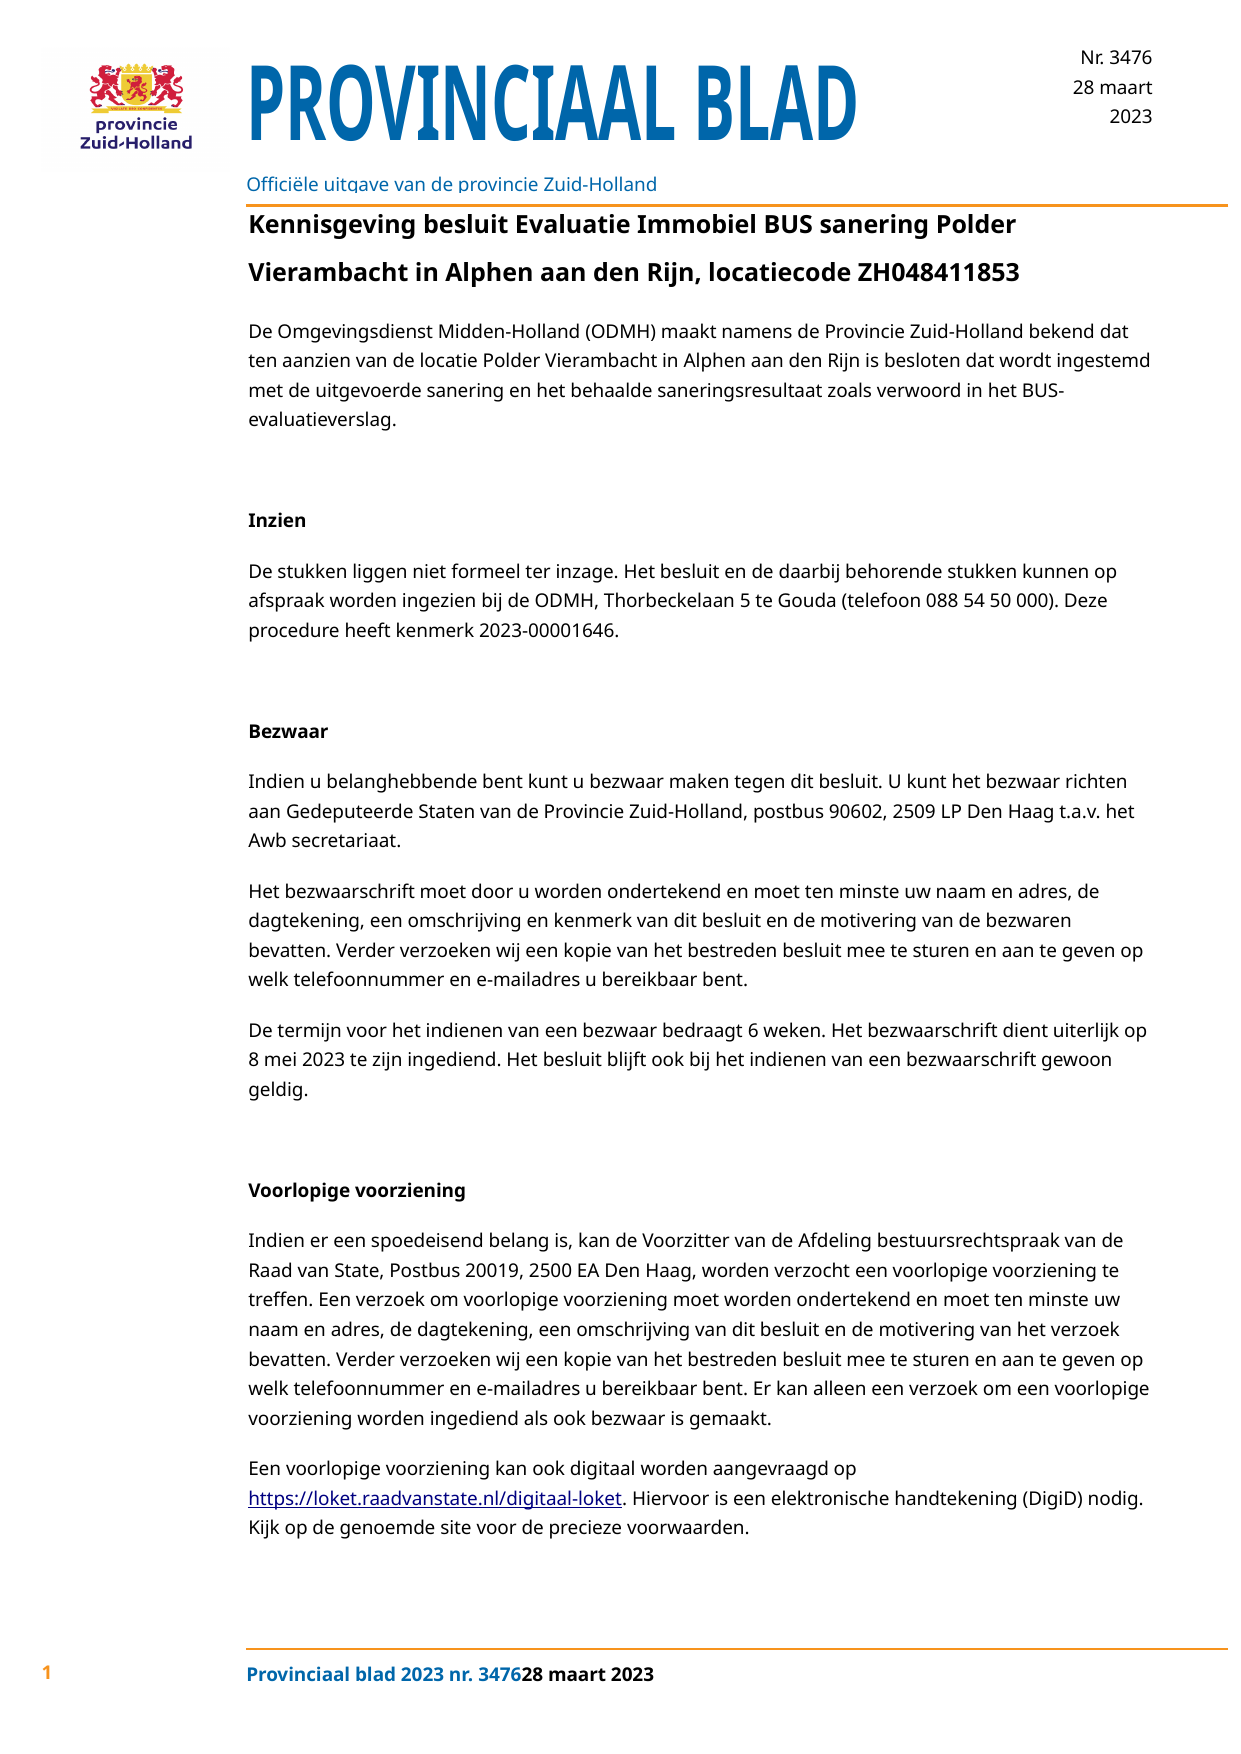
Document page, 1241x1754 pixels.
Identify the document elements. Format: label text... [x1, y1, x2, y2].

text Indien u belanghebbende bent kunt u bezwaar maken tegen dit besluit. U kunt het bezwaar richten aan Gedeputeerde Staten van de Provincie Zuid-Holland, postbus 90602, 2509 LP Den Haag t.a.v. het Awb secretariaat. [248, 768, 1152, 853]
text Inzien [248, 507, 1152, 533]
text Het bezwaarschrift moet door u worden ondertekend en moet ten minste uw naam en adres, de dagtekening, een omschrijving en kenmerk van dit besluit en de motivering van de bezwaren bevatten. Verder verzoeken wij een kopie van het bestreden besluit mee te sturen en aan te geven op welk telefoonnummer en e-mailadres u bereikbaar bent. [248, 878, 1152, 992]
picture [41, 47, 231, 172]
text Een voorlopige voorziening kan ook digitaal worden aangevraagd op https://loket.raadvanstate.nl/digitaal-loket. Hiervoor is een elektronische handtekening (DigiD) nodig. Kijk op de genoemde site voor de precieze voorwaarden. [248, 1455, 1152, 1540]
text Voorlopige voorziening [248, 1177, 1152, 1203]
text Bezwaar [248, 718, 1152, 744]
text De stukken liggen niet formeel ter inzage. Het besluit en de daarbij behorende stukken kunnen op afspraak worden ingezien bij de ODMH, Thorbeckelaan 5 te Gouda (telefoon 088 54 50 000). Deze procedure heeft kenmerk 2023-00001646. [248, 558, 1152, 643]
text Kennisgeving besluit Evaluatie Immobiel BUS sanering Polder Vierambacht in Alphen aan den Rijn, locatiecode ZH048411853 [248, 207, 1152, 288]
text Indien er een spoedeisend belang is, kan de Voorzitter van de Afdeling bestuursrechtspraak van de Raad van State, Postbus 20019, 2500 EA Den Haag, worden verzocht een voorlopige voorziening te treffen. Een verzoek om voorlopige voorziening moet worden ondertekend en moet ten minste uw naam en adres, de dagtekening, een omschrijving van dit besluit en de motivering van het verzoek bevatten. Verder verzoeken wij een kopie van het bestreden besluit mee te sturen en aan te geven op welk telefoonnummer en e-mailadres u bereikbaar bent. Er kan alleen een verzoek om een voorlopige voorziening worden ingediend als ook bezwaar is gemaakt. [248, 1227, 1152, 1431]
text De Omgevingsdienst Midden-Holland (ODMH) maakt namens de Provincie Zuid-Holland bekend dat ten aanzien van de locatie Polder Vierambacht in Alphen aan den Rijn is besloten dat wordt ingestemd met de uitgevoerde sanering en het behaalde saneringsresultaat zoals verwoord in het BUS-evaluatieverslag. [248, 318, 1152, 432]
text De termijn voor het indienen van een bezwaar bedraagt 6 weken. Het bezwaarschrift dient uiterlijk op 8 mei 2023 te zijn ingediend. Het besluit blijft ook bij het indienen van een bezwaarschrift gewoon geldig. [248, 1017, 1152, 1102]
